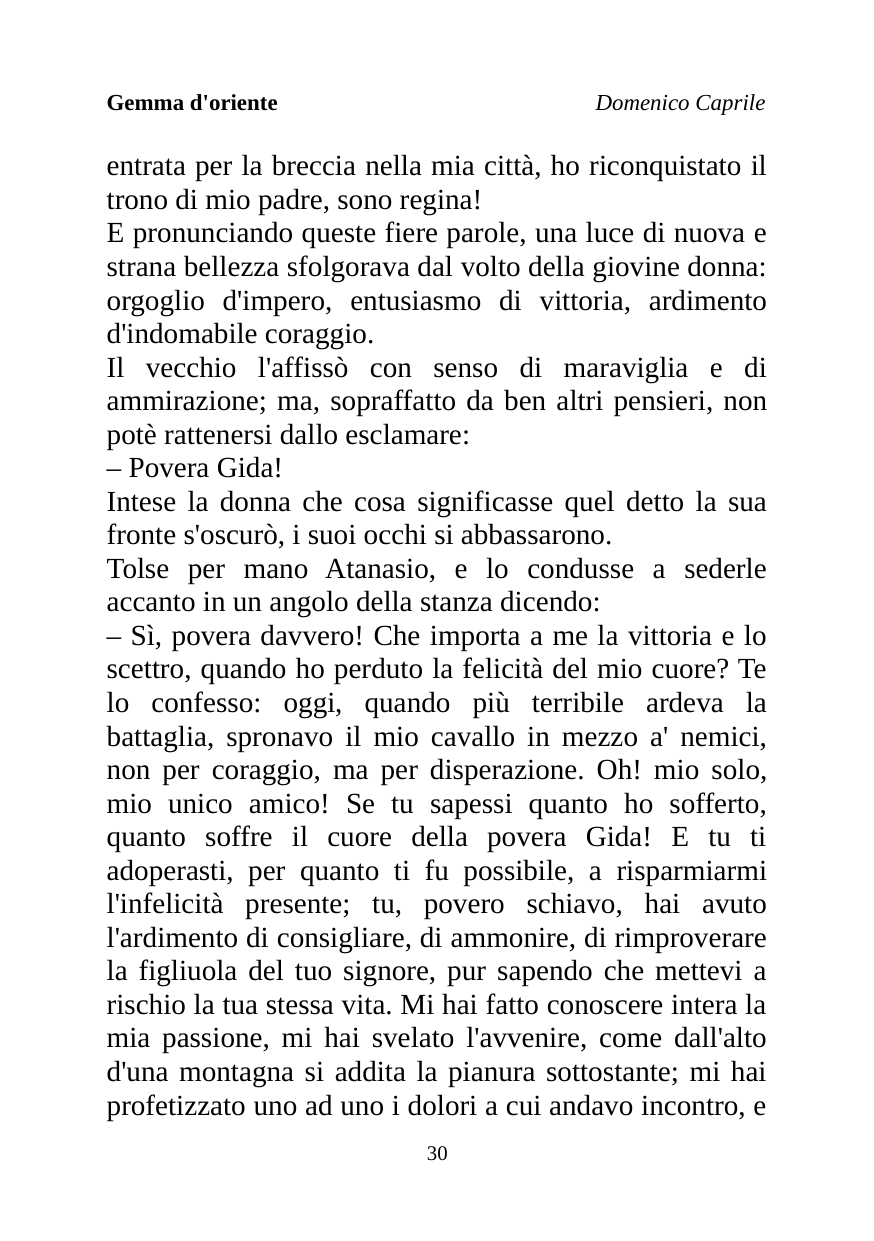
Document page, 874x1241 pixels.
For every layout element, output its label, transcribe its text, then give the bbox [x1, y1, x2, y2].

text – Povera Gida! [106, 450, 768, 484]
text Il vecchio l'affissò con senso di maraviglia e di ammirazione; ma, sopraffatto da ben altri pensieri, non potè rattenersi dallo esclamare: [106, 350, 768, 450]
text Intese la donna che cosa significasse quel detto la sua fronte s'oscurò, i suoi occhi si abbassarono. [106, 484, 768, 551]
text E pronunciando queste fiere parole, una luce di nuova e strana bellezza sfolgorava dal volto della giovine donna: orgoglio d'impero, entusiasmo di vittoria, ardimento d'indomabile coraggio. [106, 216, 768, 350]
text entrata per la breccia nella mia città, ho riconquistato il trono di mio padre, sono regina! [106, 148, 768, 216]
text – Sì, povera davvero! Che importa a me la vittoria e lo scettro, quando ho perduto la felicità del mio cuore? Te lo confesso: oggi, quando più terribile ardeva la battaglia, spronavo il mio cavallo in mezzo a' nemici, non per coraggio, ma per disperazione. Oh! mio solo, mio unico amico! Se tu sapessi quanto ho sofferto, quanto soffre il cuore della povera Gida! E tu ti adoperasti, per quanto ti fu possibile, a risparmiarmi l'infelicità presente; tu, povero schiavo, hai avuto l'ardimento di consigliare, di ammonire, di rimproverare la figliuola del tuo signore, pur sapendo che mettevi a rischio la tua stessa vita. Mi hai fatto conoscere intera la mia passione, mi hai svelato l'avvenire, come dall'alto d'una montagna si addita la pianura sottostante; mi hai profetizzato uno ad uno i dolori a cui andavo incontro, e [106, 618, 768, 1121]
text Tolse per mano Atanasio, e lo condusse a sederle accanto in un angolo della stanza dicendo: [106, 551, 768, 618]
